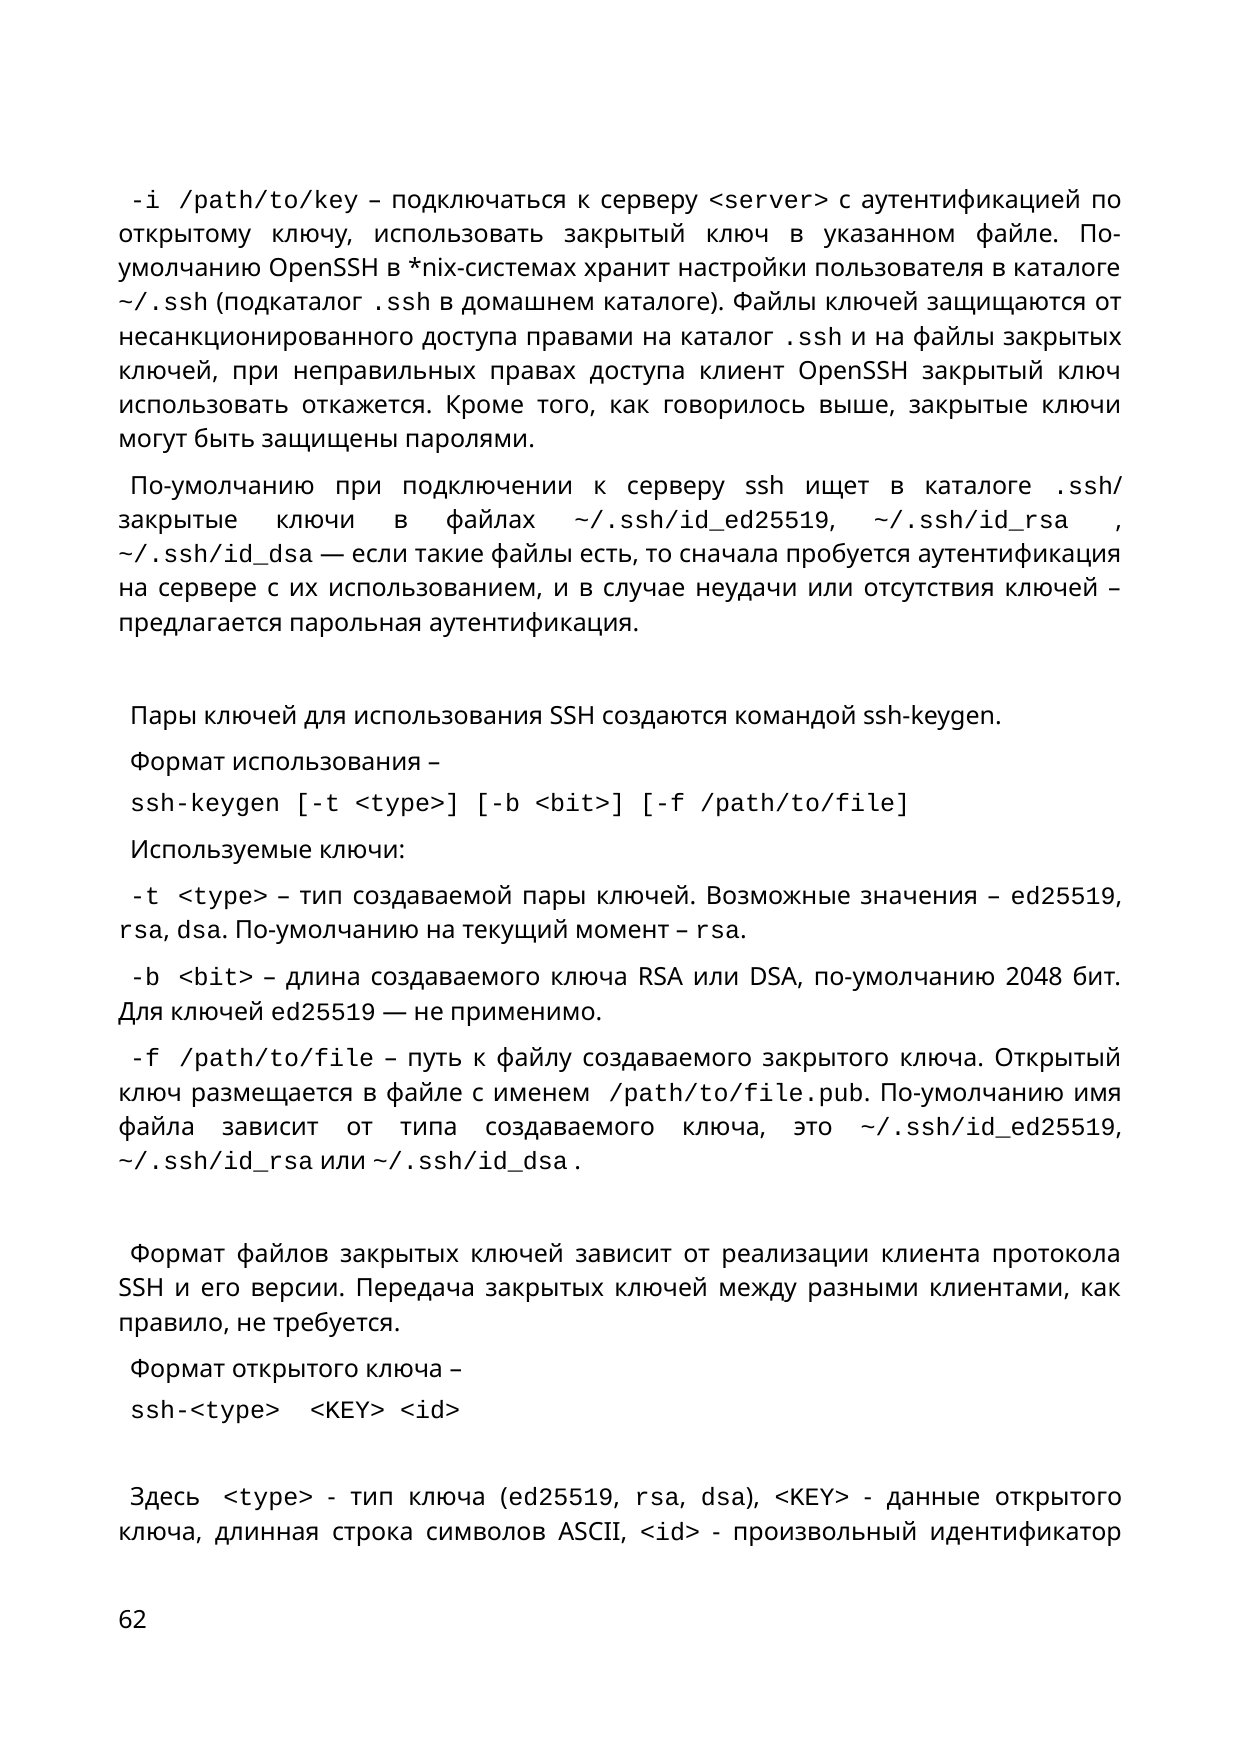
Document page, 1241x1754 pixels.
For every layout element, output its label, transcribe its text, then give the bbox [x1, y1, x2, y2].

text -b <bit> – длина создаваемого ключа RSA или DSA, по-умолчанию 2048 бит. Для ключей ed25519 — не применимо. [118, 959, 1122, 1027]
text Используемые ключи: [118, 831, 1122, 865]
text По-умолчанию при подключении к серверу ssh ищет в каталоге .ssh/ закрытые ключи в файлах ~/.ssh/id_ed25519, ~/.ssh/id_rsa , ~/.ssh/id_dsa — если такие файлы есть, то сначала пробуется аутентификация на сервере с их использованием, и в случае неудачи или отсутствия ключей – предлагается парольная аутентификация. [118, 467, 1122, 638]
text Формат открытого ключа – [118, 1351, 1122, 1385]
text ssh-<type> <KEY> <id> [118, 1397, 1122, 1426]
text Формат файлов закрытых ключей зависит от реализации клиента протокола SSH и его версии. Передача закрытых ключей между разными клиентами, как правило, не требуется. [118, 1236, 1122, 1338]
text Пары ключей для использования SSH создаются командой ssh-keygen. [118, 697, 1122, 731]
text -t <type> – тип создаваемой пары ключей. Возможные значения – ed25519, rsa, dsa. По-умолчанию на текущий момент – rsa. [118, 878, 1122, 946]
text Формат использования – [118, 744, 1122, 778]
text Здесь <type> - тип ключа (ed25519, rsa, dsa), <KEY> - данные открытого ключа, длинная строка символов ASCII, <id> - произвольный идентификатор [118, 1479, 1122, 1547]
text -i /path/to/key – подключаться к серверу <server> с аутентификацией по открытому ключу, использовать закрытый ключ в указанном файле. По-умолчанию OpenSSH в *nix-системах хранит настройки пользователя в каталоге ~/.ssh (подкаталог .ssh в домашнем каталоге). Файлы ключей защищаются от несанкционированного доступа правами на каталог .ssh и на файлы закрытых ключей, при неправильных правах доступа клиент OpenSSH закрытый ключ использовать откажется. Кроме того, как говорилось выше, закрытые ключи могут быть защищены паролями. [118, 182, 1122, 455]
text -f /path/to/file – путь к файлу создаваемого закрытого ключа. Открытый ключ размещается в файле с именем /path/to/file.pub. По-умолчанию имя файла зависит от типа создаваемого ключа, это ~/.ssh/id_ed25519, ~/.ssh/id_rsa или ~/.ssh/id_dsa . [118, 1040, 1122, 1177]
text ssh-keygen [-t <type>] [-b <bit>] [-f /path/to/file] [118, 790, 1122, 819]
